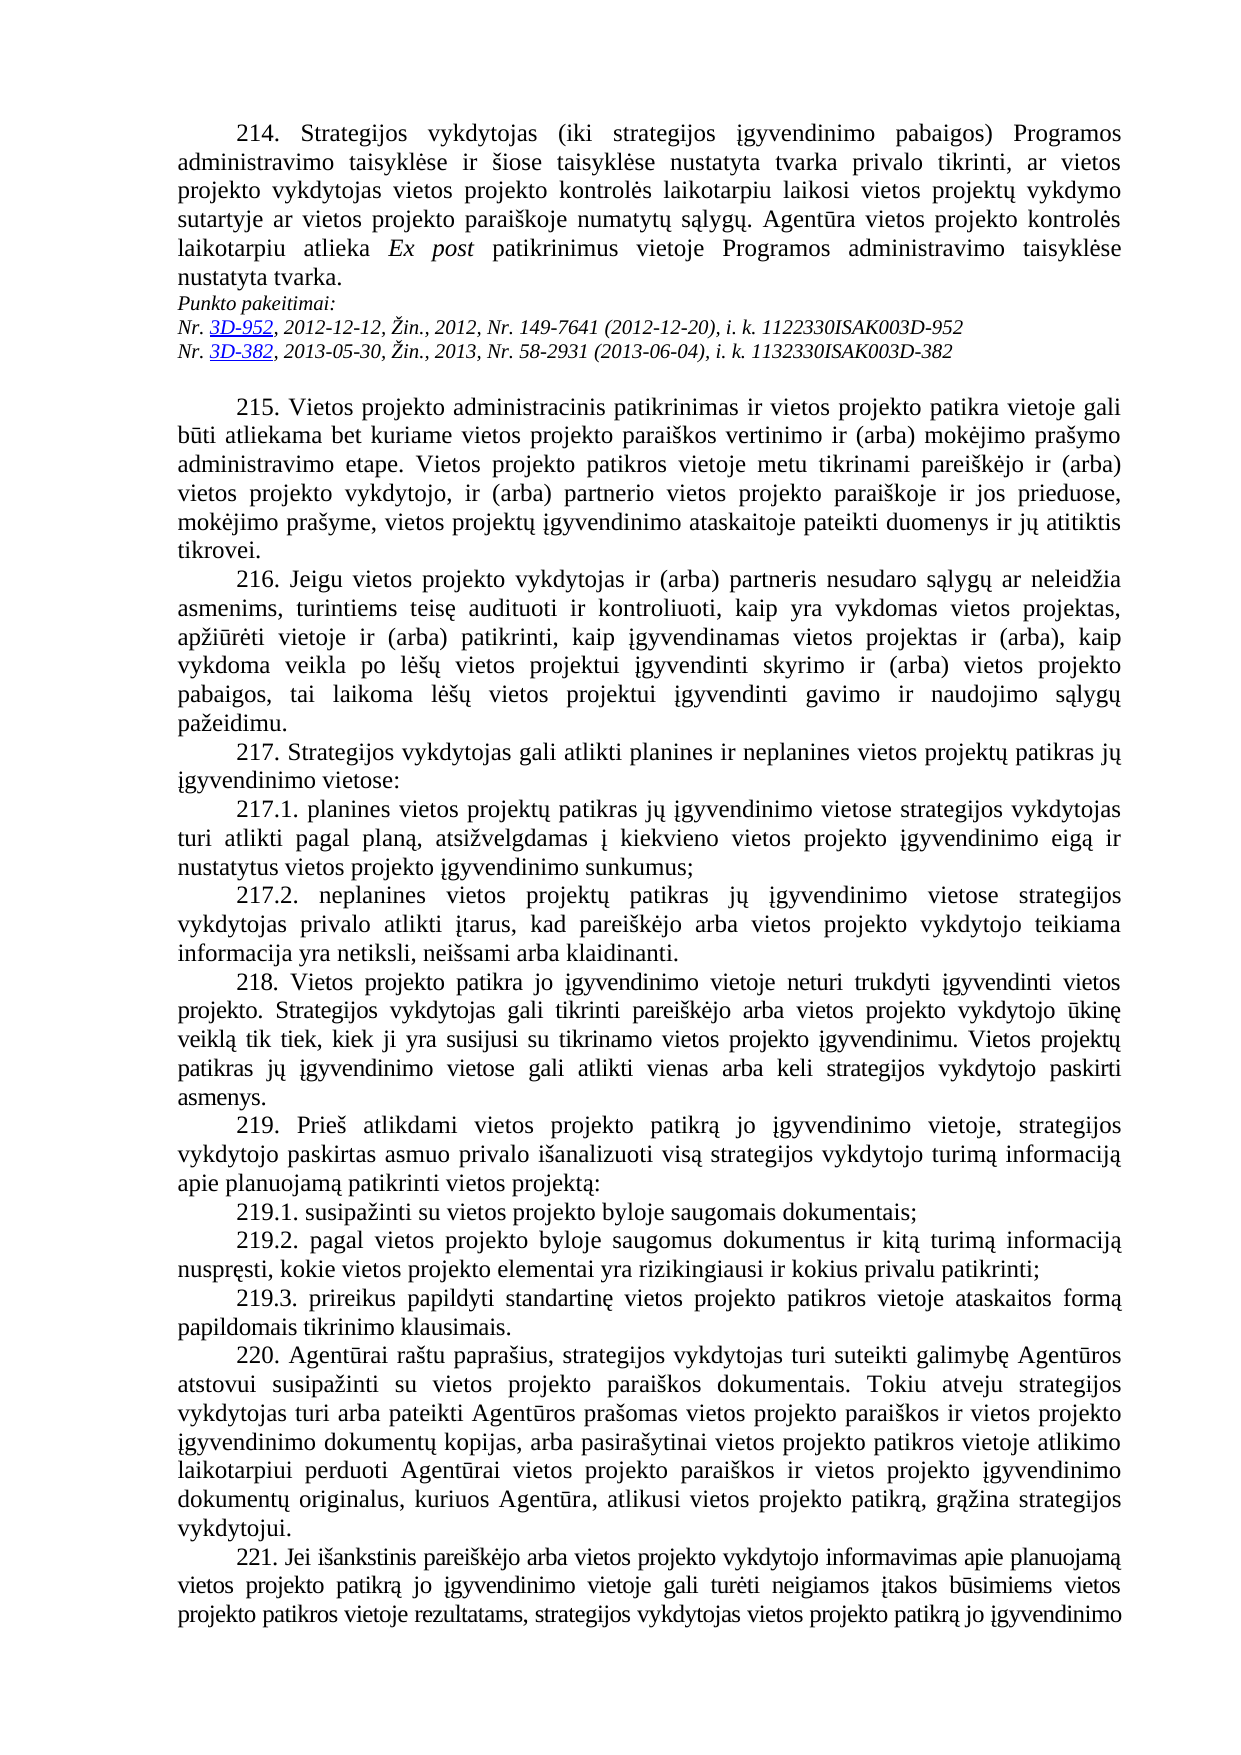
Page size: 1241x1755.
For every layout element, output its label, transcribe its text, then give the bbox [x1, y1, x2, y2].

text 218. Vietos projekto patikra jo įgyvendinimo vietoje neturi trukdyti įgyvendinti vietos projekto. Strategijos vykdytojas gali tikrinti pareiškėjo arba vietos projekto vykdytojo ūkinę veiklą tik tiek, kiek ji yra susijusi su tikrinamo vietos projekto įgyvendinimu. Vietos projektų patikras jų įgyvendinimo vietose gali atlikti vienas arba keli strategijos vykdytojo paskirti asmenys. [177, 967, 1122, 1110]
text 219.2. pagal vietos projekto byloje saugomus dokumentus ir kitą turimą informaciją nuspręsti, kokie vietos projekto elementai yra rizikingiausi ir kokius privalu patikrinti; [177, 1225, 1122, 1283]
text 219. Prieš atlikdami vietos projekto patikrą jo įgyvendinimo vietoje, strategijos vykdytojo paskirtas asmuo privalo išanalizuoti visą strategijos vykdytojo turimą informaciją apie planuojamą patikrinti vietos projektą: [177, 1110, 1122, 1197]
text 217.2. neplanines vietos projektų patikras jų įgyvendinimo vietose strategijos vykdytojas privalo atlikti įtarus, kad pareiškėjo arba vietos projekto vykdytojo teikiama informacija yra netiksli, neišsami arba klaidinanti. [177, 880, 1122, 967]
text Punkto pakeitimai: [177, 291, 1122, 315]
text 217. Strategijos vykdytojas gali atlikti planines ir neplanines vietos projektų patikras jų įgyvendinimo vietose: [177, 737, 1122, 794]
text Nr. 3D-952, 2012-12-12, Žin., 2012, Nr. 149-7641 (2012-12-20), i. k. 1122330ISAK003D-952 [177, 315, 1122, 339]
text 217.1. planines vietos projektų patikras jų įgyvendinimo vietose strategijos vykdytojas turi atlikti pagal planą, atsižvelgdamas į kiekvieno vietos projekto įgyvendinimo eigą ir nustatytus vietos projekto įgyvendinimo sunkumus; [177, 794, 1122, 880]
text 215. Vietos projekto administracinis patikrinimas ir vietos projekto patikra vietoje gali būti atliekama bet kuriame vietos projekto paraiškos vertinimo ir (arba) mokėjimo prašymo administravimo etape. Vietos projekto patikros vietoje metu tikrinami pareiškėjo ir (arba) vietos projekto vykdytojo, ir (arba) partnerio vietos projekto paraiškoje ir jos prieduose, mokėjimo prašyme, vietos projektų įgyvendinimo ataskaitoje pateikti duomenys ir jų atitiktis tikrovei. [177, 392, 1122, 564]
text 216. Jeigu vietos projekto vykdytojas ir (arba) partneris nesudaro sąlygų ar neleidžia asmenims, turintiems teisę audituoti ir kontroliuoti, kaip yra vykdomas vietos projektas, apžiūrėti vietoje ir (arba) patikrinti, kaip įgyvendinamas vietos projektas ir (arba), kaip vykdoma veikla po lėšų vietos projektui įgyvendinti skyrimo ir (arba) vietos projekto pabaigos, tai laikoma lėšų vietos projektui įgyvendinti gavimo ir naudojimo sąlygų pažeidimu. [177, 564, 1122, 737]
text 219.1. susipažinti su vietos projekto byloje saugomais dokumentais; [177, 1197, 1122, 1225]
text 220. Agentūrai raštu paprašius, strategijos vykdytojas turi suteikti galimybę Agentūros atstovui susipažinti su vietos projekto paraiškos dokumentais. Tokiu atveju strategijos vykdytojas turi arba pateikti Agentūros prašomas vietos projekto paraiškos ir vietos projekto įgyvendinimo dokumentų kopijas, arba pasirašytinai vietos projekto patikros vietoje atlikimo laikotarpiui perduoti Agentūrai vietos projekto paraiškos ir vietos projekto įgyvendinimo dokumentų originalus, kuriuos Agentūra, atlikusi vietos projekto patikrą, grąžina strategijos vykdytojui. [177, 1340, 1122, 1542]
text 219.3. prireikus papildyti standartinę vietos projekto patikros vietoje ataskaitos formą papildomais tikrinimo klausimais. [177, 1283, 1122, 1340]
text 214. Strategijos vykdytojas (iki strategijos įgyvendinimo pabaigos) Programos administravimo taisyklėse ir šiose taisyklėse nustatyta tvarka privalo tikrinti, ar vietos projekto vykdytojas vietos projekto kontrolės laikotarpiu laikosi vietos projektų vykdymo sutartyje ar vietos projekto paraiškoje numatytų sąlygų. Agentūra vietos projekto kontrolės laikotarpiu atlieka Ex post patikrinimus vietoje Programos administravimo taisyklėse nustatyta tvarka. [177, 118, 1122, 291]
text 221. Jei išankstinis pareiškėjo arba vietos projekto vykdytojo informavimas apie planuojamą vietos projekto patikrą jo įgyvendinimo vietoje gali turėti neigiamos įtakos būsimiems vietos projekto patikros vietoje rezultatams, strategijos vykdytojas vietos projekto patikrą jo įgyvendinimo [177, 1542, 1122, 1628]
text Nr. 3D-382, 2013-05-30, Žin., 2013, Nr. 58-2931 (2013-06-04), i. k. 1132330ISAK003D-382 [177, 339, 1122, 363]
